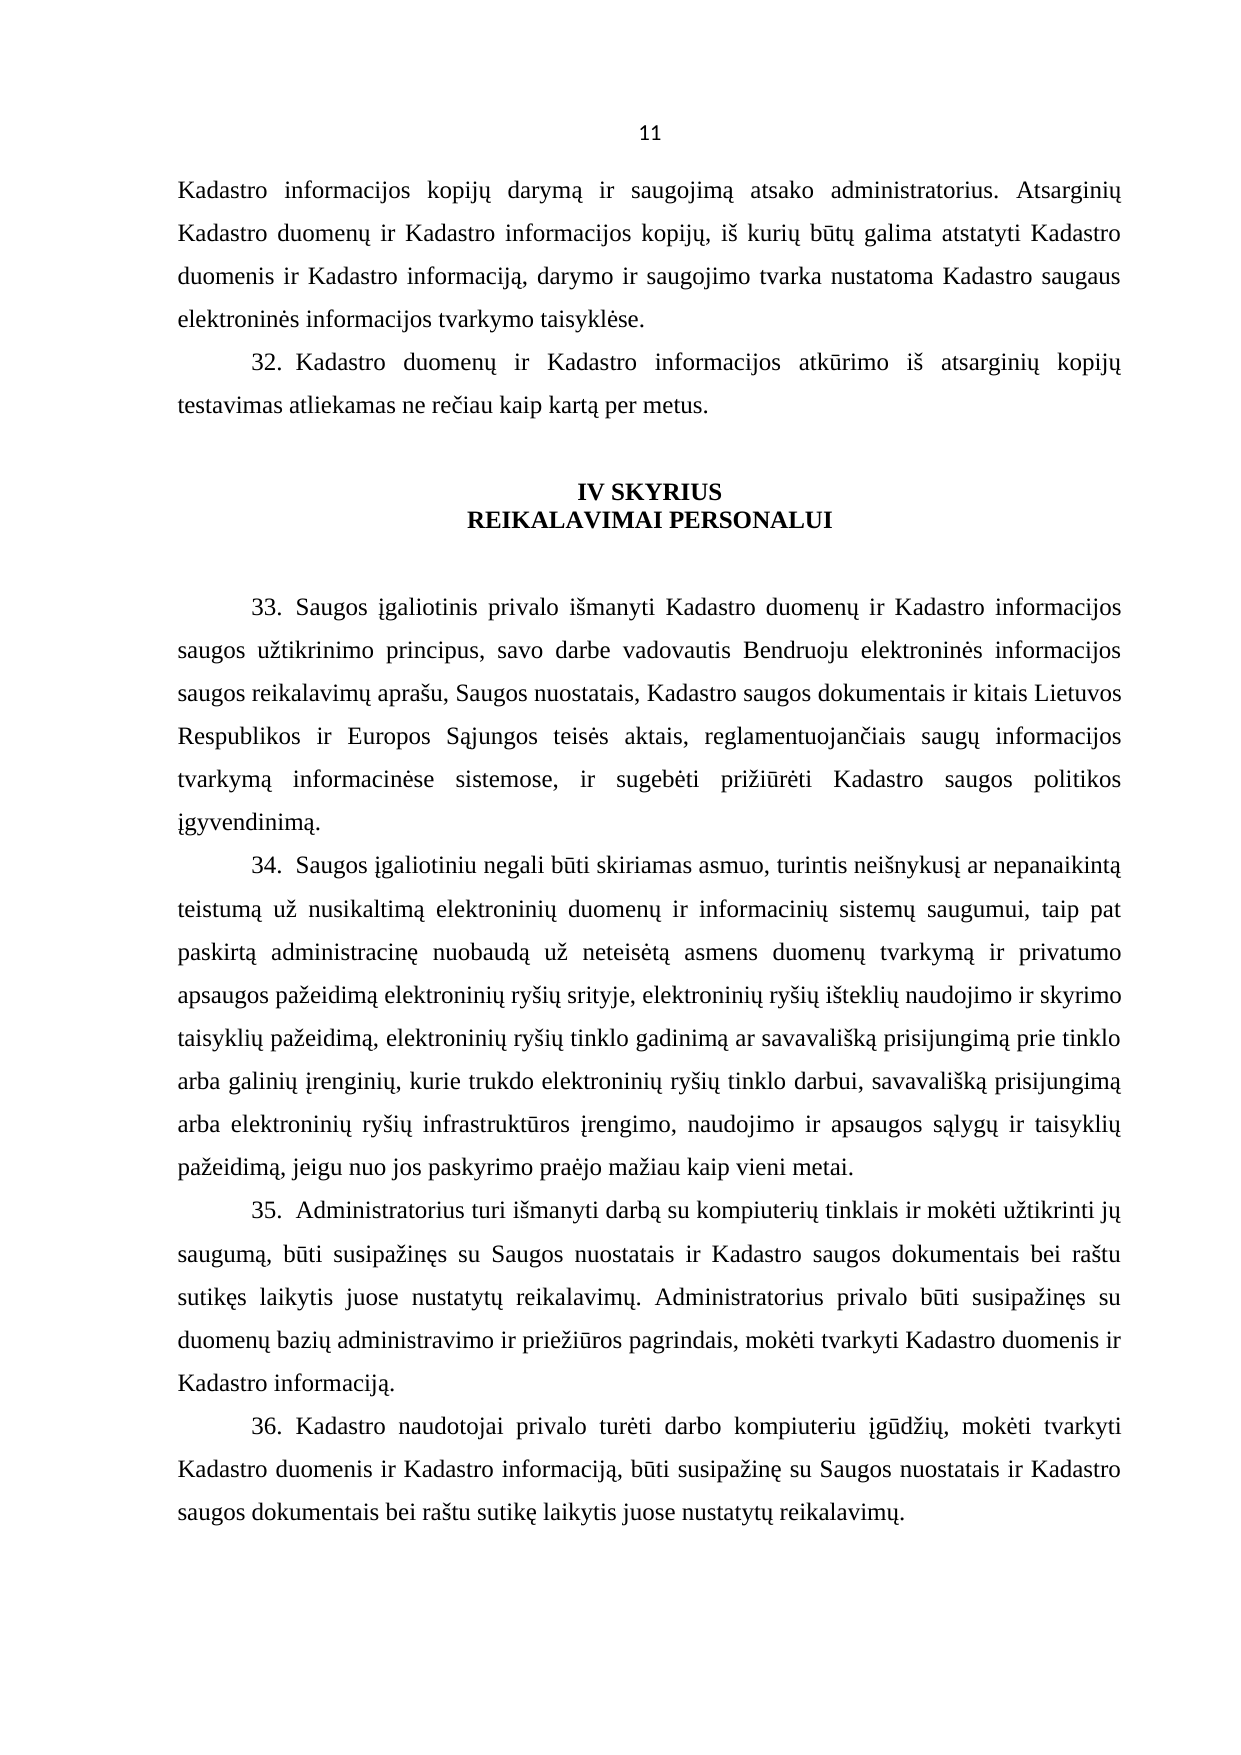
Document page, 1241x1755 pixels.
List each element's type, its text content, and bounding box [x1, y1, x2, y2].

text 36. Kadastro naudotojai privalo turėti darbo kompiuteriu įgūdžių, mokėti tvarkyti Kadastro duomenis ir Kadastro informaciją, būti susipažinę su Saugos nuostatais ir Kadastro saugos dokumentais bei raštu sutikę laikytis juose nustatytų reikalavimų. [177, 1411, 1122, 1526]
text 35. Administratorius turi išmanyti darbą su kompiuterių tinklais ir mokėti užtikrinti jų saugumą, būti susipažinęs su Saugos nuostatais ir Kadastro saugos dokumentais bei raštu sutikęs laikytis juose nustatytų reikalavimų. Administratorius privalo būti susipažinęs su duomenų bazių administravimo ir priežiūros pagrindais, mokėti tvarkyti Kadastro duomenis ir Kadastro informaciją. [177, 1196, 1122, 1397]
text 34. Saugos įgaliotiniu negali būti skiriamas asmuo, turintis neišnykusį ar nepanaikintą teistumą už nusikaltimą elektroninių duomenų ir informacinių sistemų saugumui, taip pat paskirtą administracinę nuobaudą už neteisėtą asmens duomenų tvarkymą ir privatumo apsaugos pažeidimą elektroninių ryšių srityje, elektroninių ryšių išteklių naudojimo ir skyrimo taisyklių pažeidimą, elektroninių ryšių tinklo gadinimą ar savavališką prisijungimą prie tinklo arba galinių įrenginių, kurie trukdo elektroninių ryšių tinklo darbui, savavališką prisijungimą arba elektroninių ryšių infrastruktūros įrengimo, naudojimo ir apsaugos sąlygų ir taisyklių pažeidimą, jeigu nuo jos paskyrimo praėjo mažiau kaip vieni metai. [177, 851, 1122, 1181]
text 33. Saugos įgaliotinis privalo išmanyti Kadastro duomenų ir Kadastro informacijos saugos užtikrinimo principus, savo darbe vadovautis Bendruoju elektroninės informacijos saugos reikalavimų aprašu, Saugos nuostatais, Kadastro saugos dokumentais ir kitais Lietuvos Respublikos ir Europos Sąjungos teisės aktais, reglamentuojančiais saugų informacijos tvarkymą informacinėse sistemose, ir sugebėti prižiūrėti Kadastro saugos politikos įgyvendinimą. [177, 592, 1122, 836]
text REIKALAVIMAI PERSONALUI [177, 506, 1122, 534]
text 32. Kadastro duomenų ir Kadastro informacijos atkūrimo iš atsarginių kopijų testavimas atliekamas ne rečiau kaip kartą per metus. [177, 347, 1122, 419]
text IV SKYRIUS [177, 477, 1122, 506]
text Kadastro informacijos kopijų darymą ir saugojimą atsako administratorius. Atsarginių Kadastro duomenų ir Kadastro informacijos kopijų, iš kurių būtų galima atstatyti Kadastro duomenis ir Kadastro informaciją, darymo ir saugojimo tvarka nustatoma Kadastro saugaus elektroninės informacijos tvarkymo taisyklėse. [177, 175, 1122, 333]
